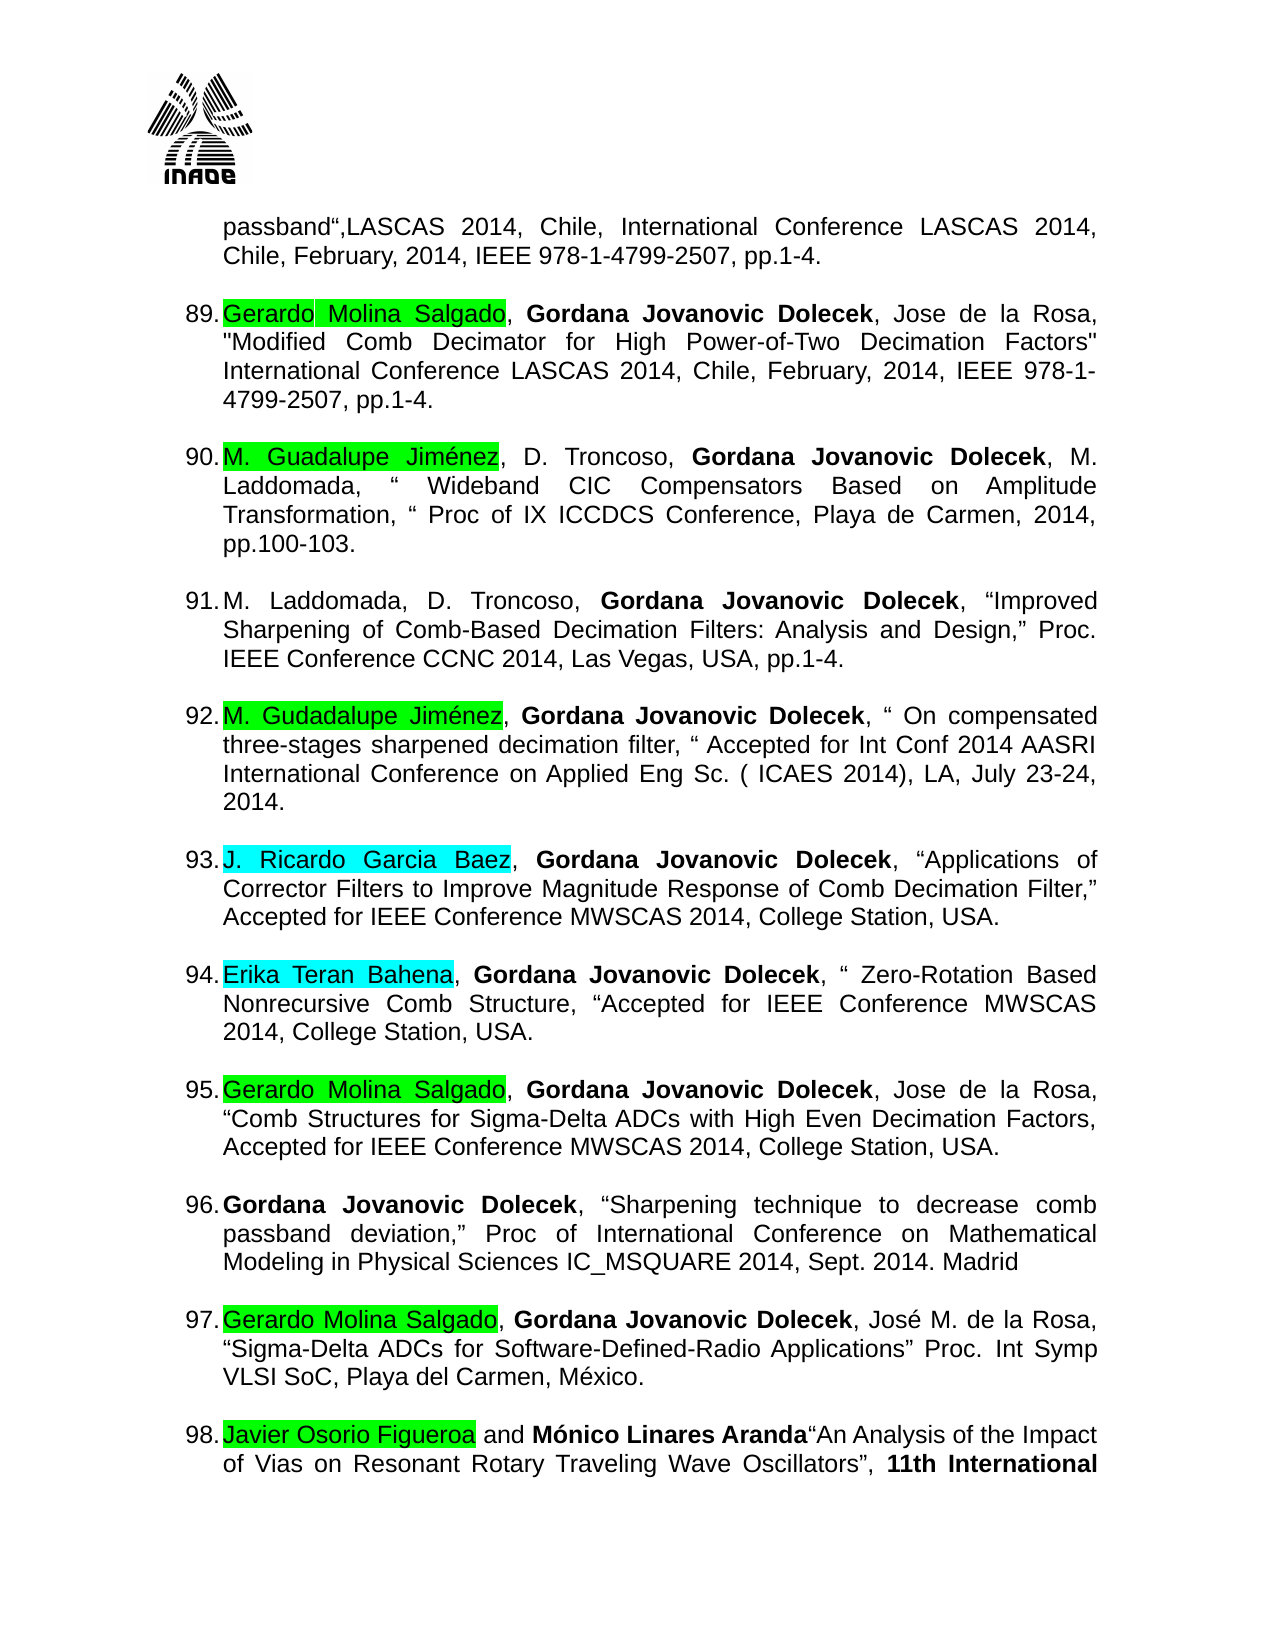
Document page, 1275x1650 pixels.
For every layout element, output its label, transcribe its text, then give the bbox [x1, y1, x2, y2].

title passband“,LASCAS 2014, Chile, International Conference LASCAS 2014, Chile, February, 2014, IEEE 978-1-4799-2507, pp.1-4. [185, 212, 1098, 270]
list Javier Osorio Figueroa and Mónico Linares Aranda“An Analysis of the Impact of Vias on Resonant Rotary Traveling Wave Oscillators”, 11th International [185, 1420, 1098, 1477]
picture [147, 73, 253, 184]
list M. Laddomada, D. Troncoso, Gordana Jovanovic Dolecek, “Improved Sharpening of Comb-Based Decimation Filters: Analysis and Design,” Proc. IEEE Conference CCNC 2014, Las Vegas, USA, pp.1-4. [185, 586, 1098, 672]
list Gerardo Molina Salgado, Gordana Jovanovic Dolecek, José M. de la Rosa, “Sigma-Delta ADCs for Software-Defined-Radio Applications” Proc. Int Symp VLSI SoC, Playa del Carmen, México. [185, 1305, 1098, 1391]
title Gerardo Molina Salgado, Gordana Jovanovic Dolecek, Jose de la Rosa, "Modified Comb Decimator for High Power-of-Two Decimation Factors" International Conference LASCAS 2014, Chile, February, 2014, IEEE 978-1-4799-2507, pp.1-4. [185, 298, 1098, 413]
list Gerardo Molina Salgado, Gordana Jovanovic Dolecek, Jose de la Rosa, “Comb Structures for Sigma-Delta ADCs with High Even Decimation Factors, Accepted for IEEE Conference MWSCAS 2014, College Station, USA. [185, 1075, 1098, 1161]
list M. Gudadalupe Jiménez, Gordana Jovanovic Dolecek, “ On compensated three-stages sharpened decimation filter, “ Accepted for Int Conf 2014 AASRI International Conference on Applied Eng Sc. ( ICAES 2014), LA, July 23-24, 2014. [185, 701, 1098, 816]
list M. Guadalupe Jiménez, D. Troncoso, Gordana Jovanovic Dolecek, M. Laddomada, “ Wideband CIC Compensators Based on Amplitude Transformation, “ Proc of IX ICCDCS Conference, Playa de Carmen, 2014, pp.100-103. [185, 442, 1098, 557]
list J. Ricardo Garcia Baez, Gordana Jovanovic Dolecek, “Applications of Corrector Filters to Improve Magnitude Response of Comb Decimation Filter,” Accepted for IEEE Conference MWSCAS 2014, College Station, USA. [185, 845, 1098, 931]
list Gordana Jovanovic Dolecek, “Sharpening technique to decrease comb passband deviation,” Proc of International Conference on Mathematical Modeling in Physical Sciences IC_MSQUARE 2014, Sept. 2014. Madrid [185, 1190, 1098, 1276]
list Erika Teran Bahena, Gordana Jovanovic Dolecek, “ Zero-Rotation Based Nonrecursive Comb Structure, “Accepted for IEEE Conference MWSCAS 2014, College Station, USA. [185, 960, 1098, 1046]
